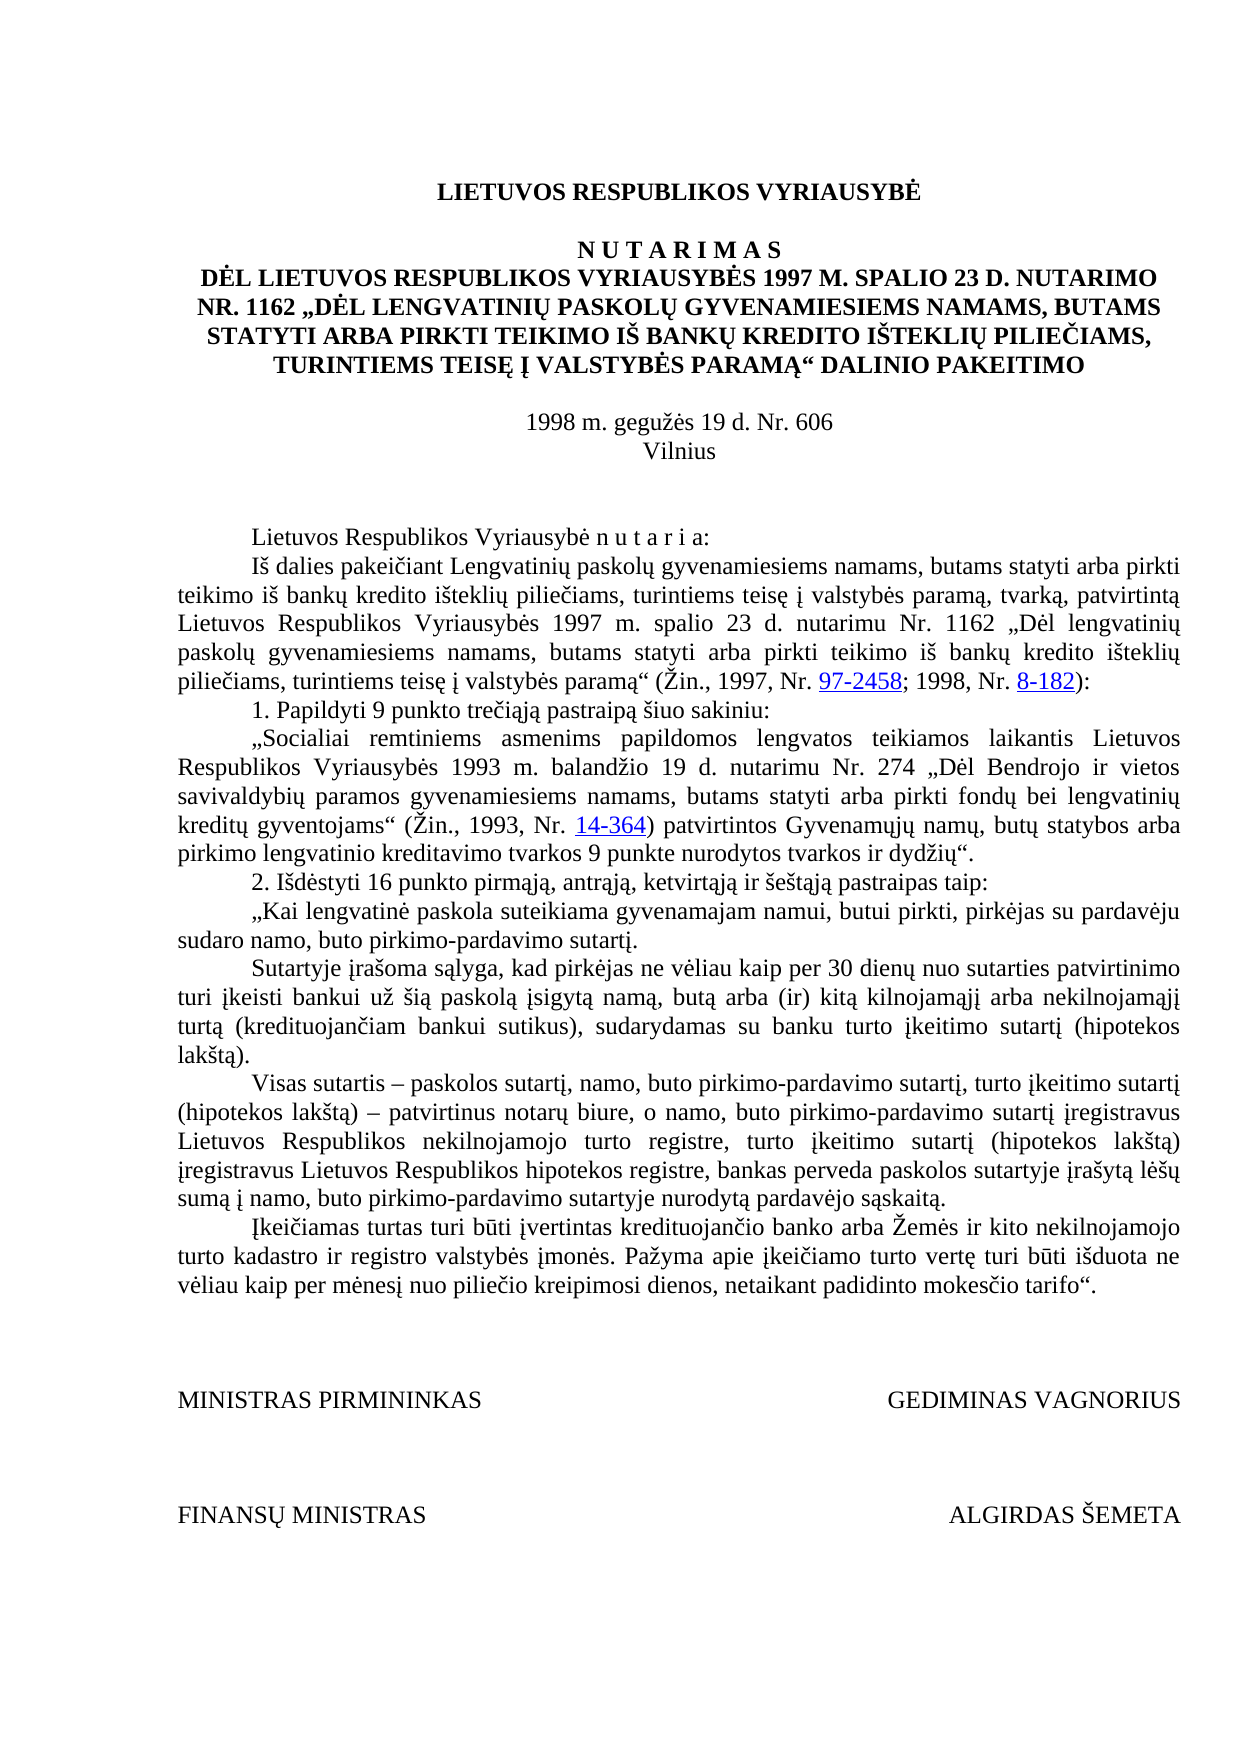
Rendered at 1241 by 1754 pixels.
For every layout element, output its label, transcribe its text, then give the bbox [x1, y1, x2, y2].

text FINANSŲ MINISTRAS ALGIRDAS ŠEMETA [177, 1500, 1181, 1528]
text Iš dalies pakeičiant Lengvatinių paskolų gyvenamiesiems namams, butams statyti arba pirkti teikimo iš bankų kredito išteklių piliečiams, turintiems teisę į valstybės paramą, tvarką, patvirtintą Lietuvos Respublikos Vyriausybės 1997 m. spalio 23 d. nutarimu Nr. 1162 „Dėl lengvatinių paskolų gyvenamiesiems namams, butams statyti arba pirkti teikimo iš bankų kredito išteklių piliečiams, turintiems teisę į valstybės paramą“ (Žin., 1997, Nr. 97-2458; 1998, Nr. 8-182): [177, 551, 1181, 695]
text Visas sutartis – paskolos sutartį, namo, buto pirkimo-pardavimo sutartį, turto įkeitimo sutartį (hipotekos lakštą) – patvirtinus notarų biure, o namo, buto pirkimo-pardavimo sutartį įregistravus Lietuvos Respublikos nekilnojamojo turto registre, turto įkeitimo sutartį (hipotekos lakštą) įregistravus Lietuvos Respublikos hipotekos registre, bankas perveda paskolos sutartyje įrašytą lėšų sumą į namo, buto pirkimo-pardavimo sutartyje nurodytą pardavėjo sąskaitą. [177, 1068, 1181, 1212]
text Įkeičiamas turtas turi būti įvertintas kredituojančio banko arba Žemės ir kito nekilnojamojo turto kadastro ir registro valstybės įmonės. Pažyma apie įkeičiamo turto vertę turi būti išduota ne vėliau kaip per mėnesį nuo piliečio kreipimosi dienos, netaikant padidinto mokesčio tarifo“. [177, 1212, 1181, 1298]
text N U T A R I M A S [177, 235, 1181, 263]
text „Kai lengvatinė paskola suteikiama gyvenamajam namui, butui pirkti, pirkėjas su pardavėju sudaro namo, buto pirkimo-pardavimo sutartį. [177, 896, 1181, 953]
text LIETUVOS RESPUBLIKOS VYRIAUSYBĖ [177, 177, 1181, 206]
text Sutartyje įrašoma sąlyga, kad pirkėjas ne vėliau kaip per 30 dienų nuo sutarties patvirtinimo turi įkeisti bankui už šią paskolą įsigytą namą, butą arba (ir) kitą kilnojamąjį arba nekilnojamąjį turtą (kredituojančiam bankui sutikus), sudarydamas su banku turto įkeitimo sutartį (hipotekos lakštą). [177, 953, 1181, 1068]
text 1998 m. gegužės 19 d. Nr. 606 [177, 407, 1181, 436]
text Lietuvos Respublikos Vyriausybė nutaria: [177, 522, 1181, 551]
text Vilnius [177, 436, 1181, 465]
text MINISTRAS PIRMININKAS GEDIMINAS VAGNORIUS [177, 1385, 1181, 1413]
text 2. Išdėstyti 16 punkto pirmąją, antrąją, ketvirtąją ir šeštąją pastraipas taip: [177, 867, 1181, 896]
text 1. Papildyti 9 punkto trečiąją pastraipą šiuo sakiniu: [177, 695, 1181, 723]
text „Socialiai remtiniems asmenims papildomos lengvatos teikiamos laikantis Lietuvos Respublikos Vyriausybės 1993 m. balandžio 19 d. nutarimu Nr. 274 „Dėl Bendrojo ir vietos savivaldybių paramos gyvenamiesiems namams, butams statyti arba pirkti fondų bei lengvatinių kreditų gyventojams“ (Žin., 1993, Nr. 14-364) patvirtintos Gyvenamųjų namų, butų statybos arba pirkimo lengvatinio kreditavimo tvarkos 9 punkte nurodytos tvarkos ir dydžių“. [177, 723, 1181, 867]
text DĖL LIETUVOS RESPUBLIKOS VYRIAUSYBĖS 1997 M. SPALIO 23 D. NUTARIMO NR. 1162 „DĖL LENGVATINIŲ PASKOLŲ GYVENAMIESIEMS NAMAMS, BUTAMS STATYTI ARBA PIRKTI TEIKIMO IŠ BANKŲ KREDITO IŠTEKLIŲ PILIEČIAMS, TURINTIEMS TEISĘ Į VALSTYBĖS PARAMĄ“ DALINIO PAKEITIMO [177, 263, 1181, 378]
